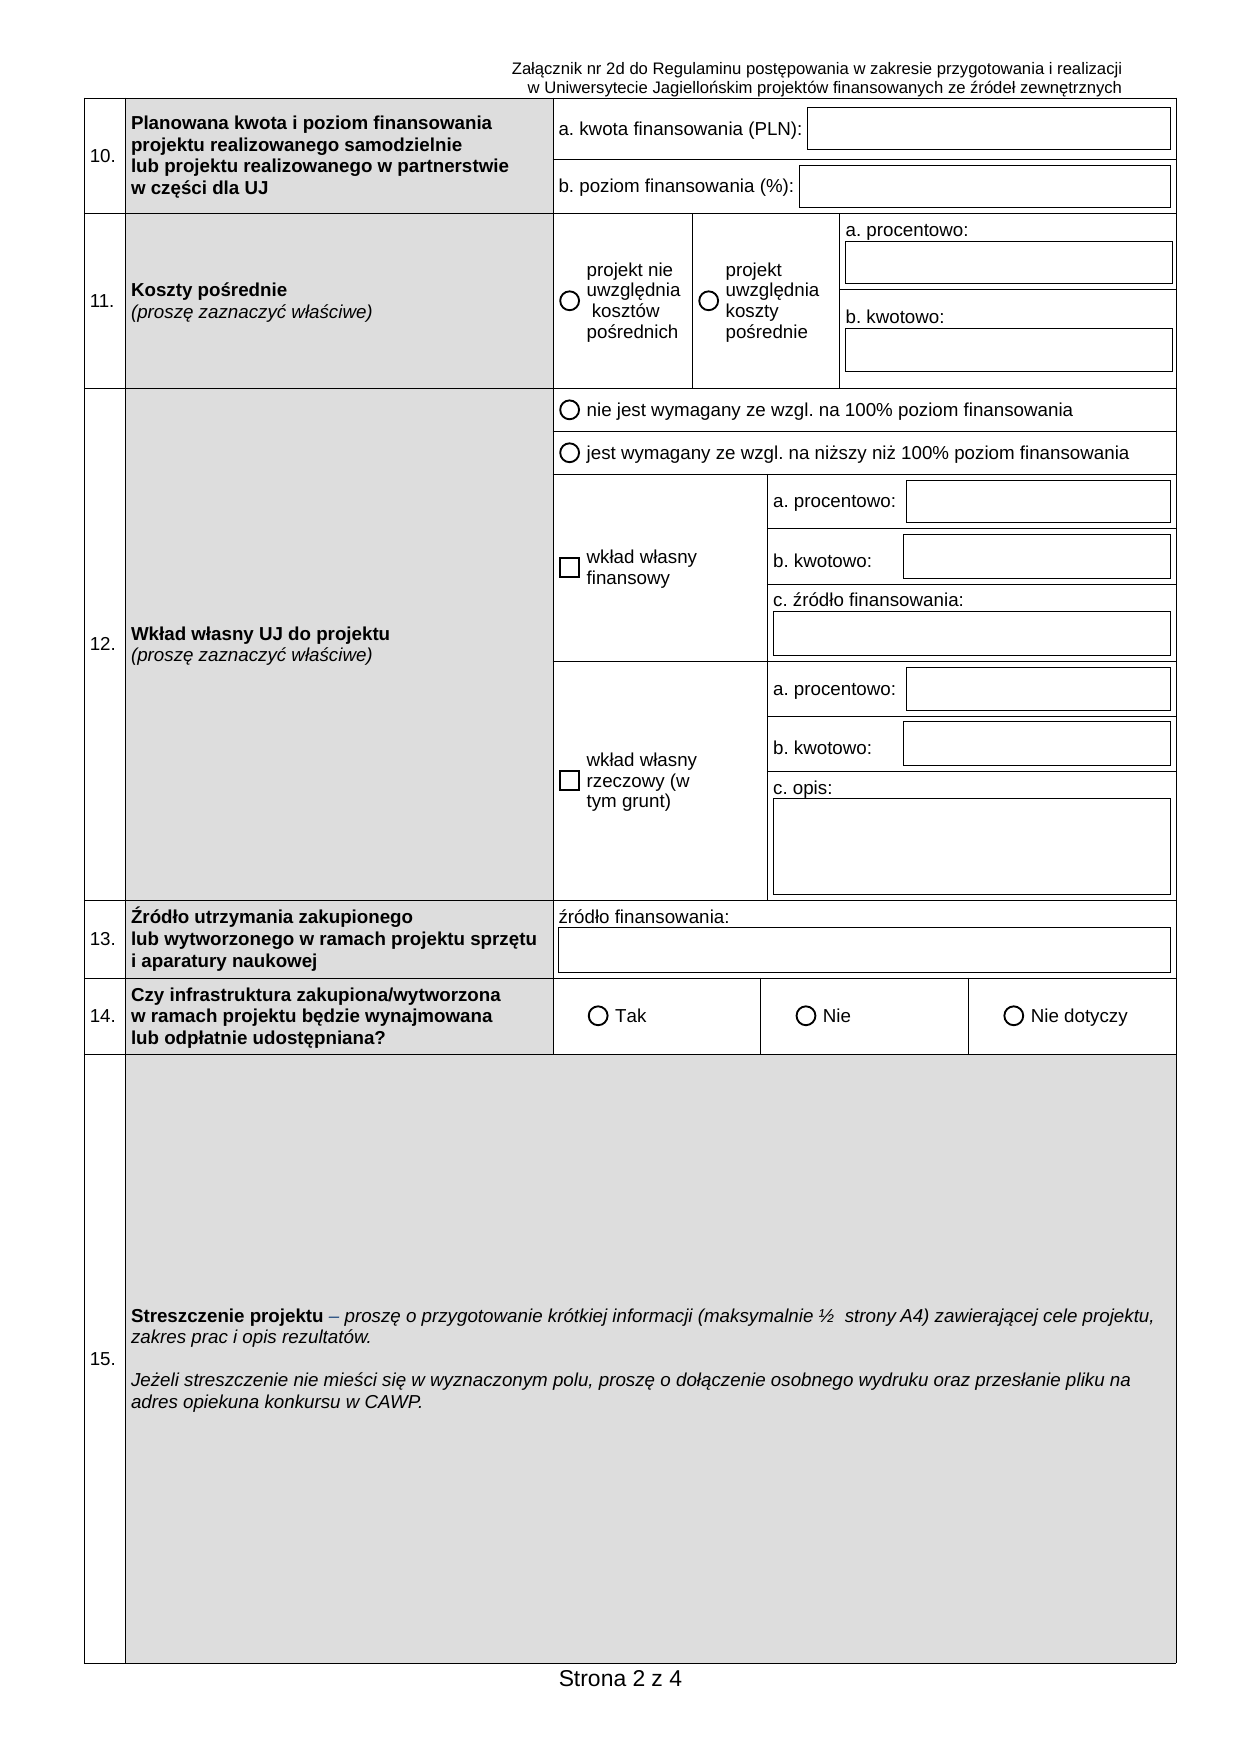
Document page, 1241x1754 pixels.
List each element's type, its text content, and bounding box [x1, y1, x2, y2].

table_cell [554, 662, 767, 900]
table_cell b. kwotowo: [768, 717, 1176, 771]
table_cell [554, 214, 692, 388]
table_cell Wkład własny UJ do projektu (proszę zaznaczyć właściwe) [126, 389, 553, 900]
table_cell [693, 214, 839, 388]
table_cell [554, 389, 1176, 431]
table_cell b. poziom finansowania (%): [554, 160, 1176, 213]
table_cell 15. [85, 1055, 125, 1663]
table_cell 14. [85, 979, 125, 1054]
table_cell 13. [85, 901, 125, 978]
table_cell a. procentowo: [840, 214, 1176, 289]
table_cell Źródło utrzymania zakupionego lub wytworzonego w ramach projektu sprzętu i aparatury naukowej [126, 901, 553, 978]
table_cell 11. [85, 214, 125, 388]
table_cell Czy infrastruktura zakupiona/wytworzona w ramach projektu będzie wynajmowana lub odpłatnie udostępniana? [126, 979, 553, 1054]
table_cell [554, 432, 1176, 474]
table_cell [554, 979, 760, 1054]
table_cell a. procentowo: [768, 475, 1176, 528]
table_cell [761, 979, 968, 1054]
table_cell c. źródło finansowania: [768, 585, 1176, 661]
table_cell b. kwotowo: [768, 529, 1176, 583]
table_cell b. kwotowo: [840, 290, 1176, 388]
table_cell 12. [85, 389, 125, 900]
table_cell [554, 475, 767, 661]
table_cell Planowana kwota i poziom finansowania projektu realizowanego samodzielnie lub projektu realizowanego w partnerstwie w części dla UJ [126, 99, 553, 213]
table_cell a. procentowo: [768, 662, 1176, 716]
table_cell a. kwota finansowania (PLN): [554, 99, 1176, 159]
table_cell [969, 979, 1176, 1054]
table_cell Streszczenie projektu – proszę o przygotowanie krótkiej informacji (maksymalnie ½ strony A4) zawierającej cele projektu, zakres prac i opis rezultatów. Jeżeli streszczenie nie mieści się w wyznaczonym polu, proszę o dołączenie osobnego wydruku oraz przesłanie pliku na adres opiekuna konkursu w CAWP. [126, 1055, 1176, 1663]
table_cell c. opis: [768, 772, 1176, 900]
table_cell 10. [85, 99, 125, 213]
table_cell źródło finansowania: [554, 901, 1176, 978]
table_cell Koszty pośrednie (proszę zaznaczyć właściwe) [126, 214, 553, 388]
